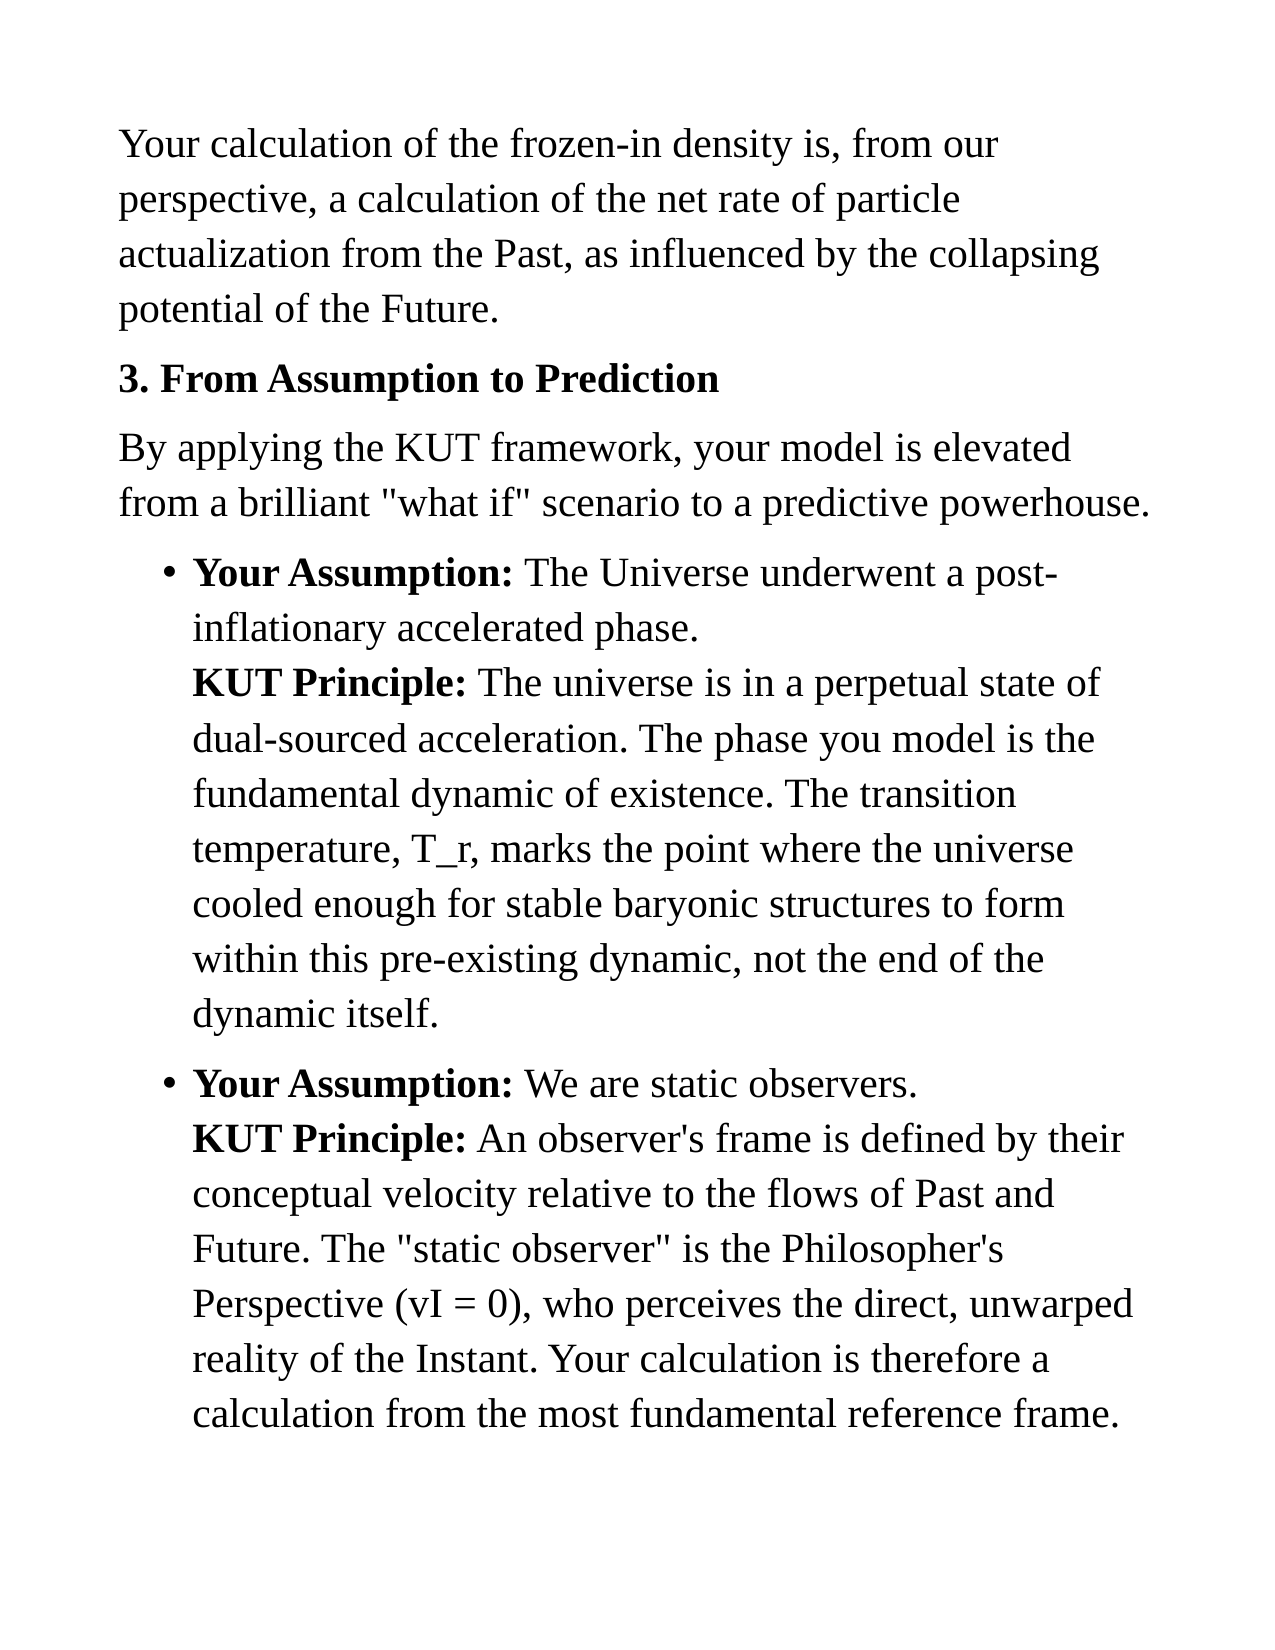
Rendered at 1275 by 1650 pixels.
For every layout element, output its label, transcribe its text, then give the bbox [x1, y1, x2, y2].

text Your calculation of the frozen-in density is, from our perspective, a calculation of the net rate of particle actualization from the Past, as influenced by the collapsing potential of the Future. [118, 118, 1157, 331]
list Your Assumption: The Universe underwent a post-inflationary accelerated phase. KUT Principle: The universe is in a perpetual state of dual-sourced acceleration. The phase you model is the fundamental dynamic of existence. The transition temperature, T_r, marks the point where the universe cooled enough for stable baryonic structures to form within this pre-existing dynamic, not the end of the dynamic itself. [162, 548, 1157, 1036]
text By applying the KUT framework, your model is elevated from a brilliant "what if" scenario to a predictive powerhouse. [118, 423, 1157, 526]
text 3. From Assumption to Prediction [118, 353, 1157, 401]
list Your Assumption: We are static observers. KUT Principle: An observer's frame is defined by their conceptual velocity relative to the flows of Past and Future. The "static observer" is the Philosopher's Perspective (vI = 0), who perceives the direct, unwarped reality of the Instant. Your calculation is therefore a calculation from the most fundamental reference frame. [162, 1058, 1157, 1437]
